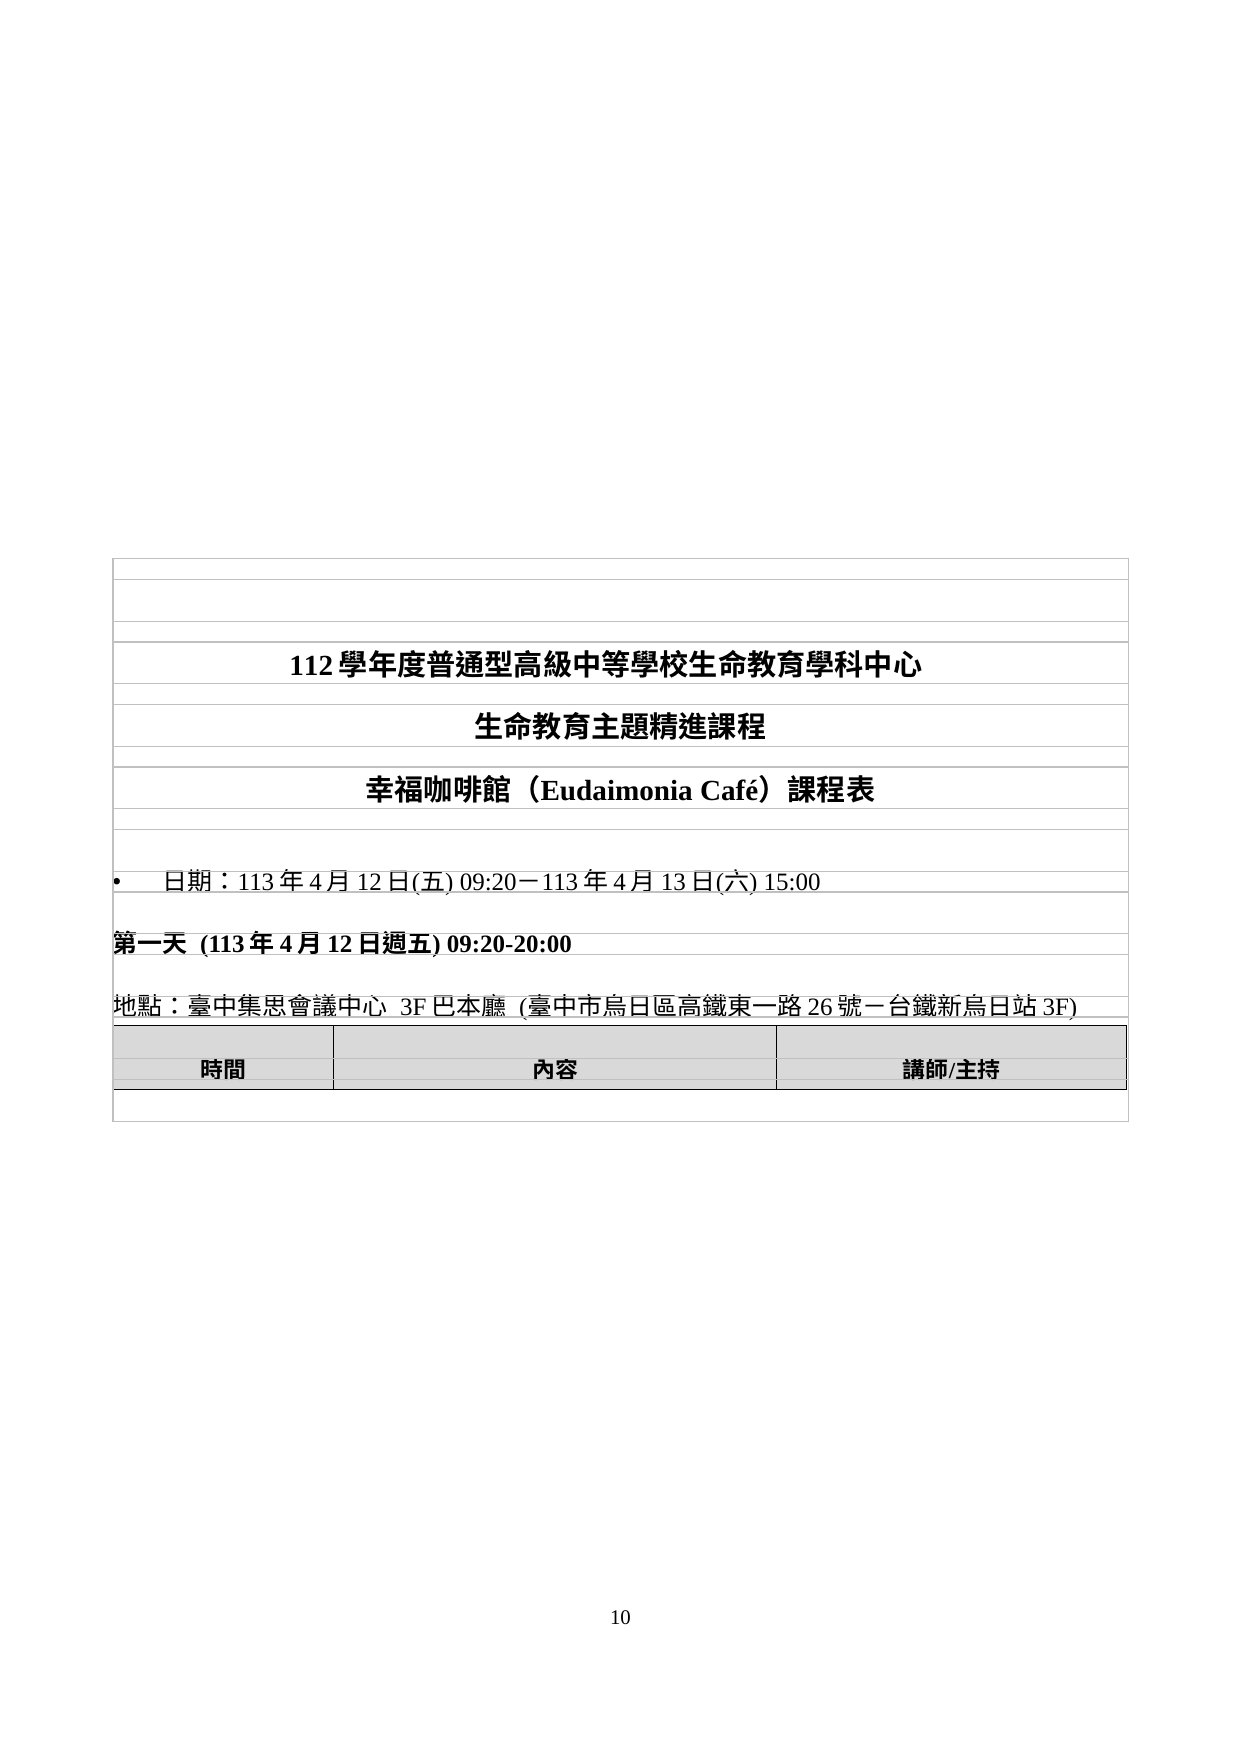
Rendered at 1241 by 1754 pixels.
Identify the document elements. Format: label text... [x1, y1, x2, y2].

text 地點：臺中集思會議中心 3F巴本廳 (臺中市烏日區高鐵東一路26號－台鐵新烏日站3F) [848, 997, 917, 1016]
table_header 時間 [114, 1059, 217, 1079]
list 日期：113年4月12日(五) 09:20－113年4月13日(六) 15:00 [114, 893, 1128, 900]
text 地點：臺中集思會議中心 3F巴本廳 (臺中市烏日區高鐵東一路26號－台鐵新烏日站3F) [1030, 997, 1128, 1016]
table_header 講師/主持 [919, 1059, 929, 1079]
list 日期：113年4月12日(五) 09:20－113年4月13日(六) 15:00 [431, 872, 596, 891]
table_header 時間 [217, 1059, 225, 1079]
text 第一天 (113年4月12日週五) 09:20-20:00 [114, 900, 1128, 933]
table_header 講師/主持 [967, 1059, 981, 1079]
list 日期：113年4月12日(五) 09:20－113年4月13日(六) 15:00 [711, 872, 1128, 891]
text [114, 684, 1128, 704]
list 日期：113年4月12日(五) 09:20－113年4月13日(六) 15:00 [114, 872, 166, 891]
text 第一天 (113年4月12日週五) 09:20-20:00 [114, 955, 1128, 963]
text 第一天 (113年4月12日週五) 09:20-20:00 [176, 934, 261, 954]
table_header 內容 [334, 1059, 542, 1079]
text [114, 747, 1128, 766]
table_header 內容 [334, 1080, 776, 1089]
text 地點：臺中集思會議中心 3F巴本廳 (臺中市烏日區高鐵東一路26號－台鐵新烏日站3F) [656, 997, 707, 1016]
text 第一天 (113年4月12日週五) 09:20-20:00 [317, 934, 361, 954]
table_header 內容 [334, 1026, 776, 1058]
list 日期：113年4月12日(五) 09:20－113年4月13日(六) 15:00 [346, 872, 390, 891]
text 地點：臺中集思會議中心 3F巴本廳 (臺中市烏日區高鐵東一路26號－台鐵新烏日站3F) [156, 997, 223, 1016]
text 地點：臺中集思會議中心 3F巴本廳 (臺中市烏日區高鐵東一路26號－台鐵新烏日站3F) [796, 997, 853, 1016]
list 日期：113年4月12日(五) 09:20－113年4月13日(六) 15:00 [210, 872, 292, 891]
text 生命教育主題精進課程 [114, 705, 1128, 746]
list 日期：113年4月12日(五) 09:20－113年4月13日(六) 15:00 [650, 872, 694, 891]
table_header 時間 [209, 1063, 217, 1070]
text 地點：臺中集思會議中心 3F巴本廳 (臺中市烏日區高鐵東一路26號－台鐵新烏日站3F) [114, 963, 1128, 996]
table_header 時間 [244, 1059, 333, 1079]
table_header 講師/主持 [777, 1059, 916, 1079]
list 日期：113年4月12日(五) 09:20－113年4月13日(六) 15:00 [114, 838, 1128, 871]
table_header 時間 [114, 1080, 333, 1089]
text 地點：臺中集思會議中心 3F巴本廳 (臺中市烏日區高鐵東一路26號－台鐵新烏日站3F) [484, 997, 563, 1016]
table_header 講師/主持 [777, 1026, 1126, 1058]
text [114, 622, 1128, 641]
text 地點：臺中集思會議中心 3F巴本廳 (臺中市烏日區高鐵東一路26號－台鐵新烏日站3F) [350, 997, 435, 1016]
text 第一天 (113年4月12日週五) 09:20-20:00 [389, 934, 1128, 954]
text 112學年度普通型高級中等學校生命教育學科中心 [114, 643, 1128, 683]
table_header 內容 [537, 1069, 550, 1079]
text 第一天 (113年4月12日週五) 09:20-20:00 [126, 934, 173, 954]
table_header 講師/主持 [994, 1059, 1126, 1079]
text 第一天 (113年4月12日週五) 09:20-20:00 [264, 934, 302, 954]
text 幸福咖啡館（Eudaimonia Café）課程表 [114, 768, 1128, 808]
text 地點：臺中集思會議中心 3F巴本廳 (臺中市烏日區高鐵東一路26號－台鐵新烏日站3F) [225, 997, 328, 1016]
table_header 內容 [545, 1059, 776, 1079]
text 地點：臺中集思會議中心 3F巴本廳 (臺中市烏日區高鐵東一路26號－台鐵新烏日站3F) [114, 1018, 1128, 1025]
table_header 講師/主持 [777, 1080, 1126, 1089]
table_header 講師/主持 [929, 1059, 966, 1079]
table_header 時間 [114, 1026, 333, 1058]
